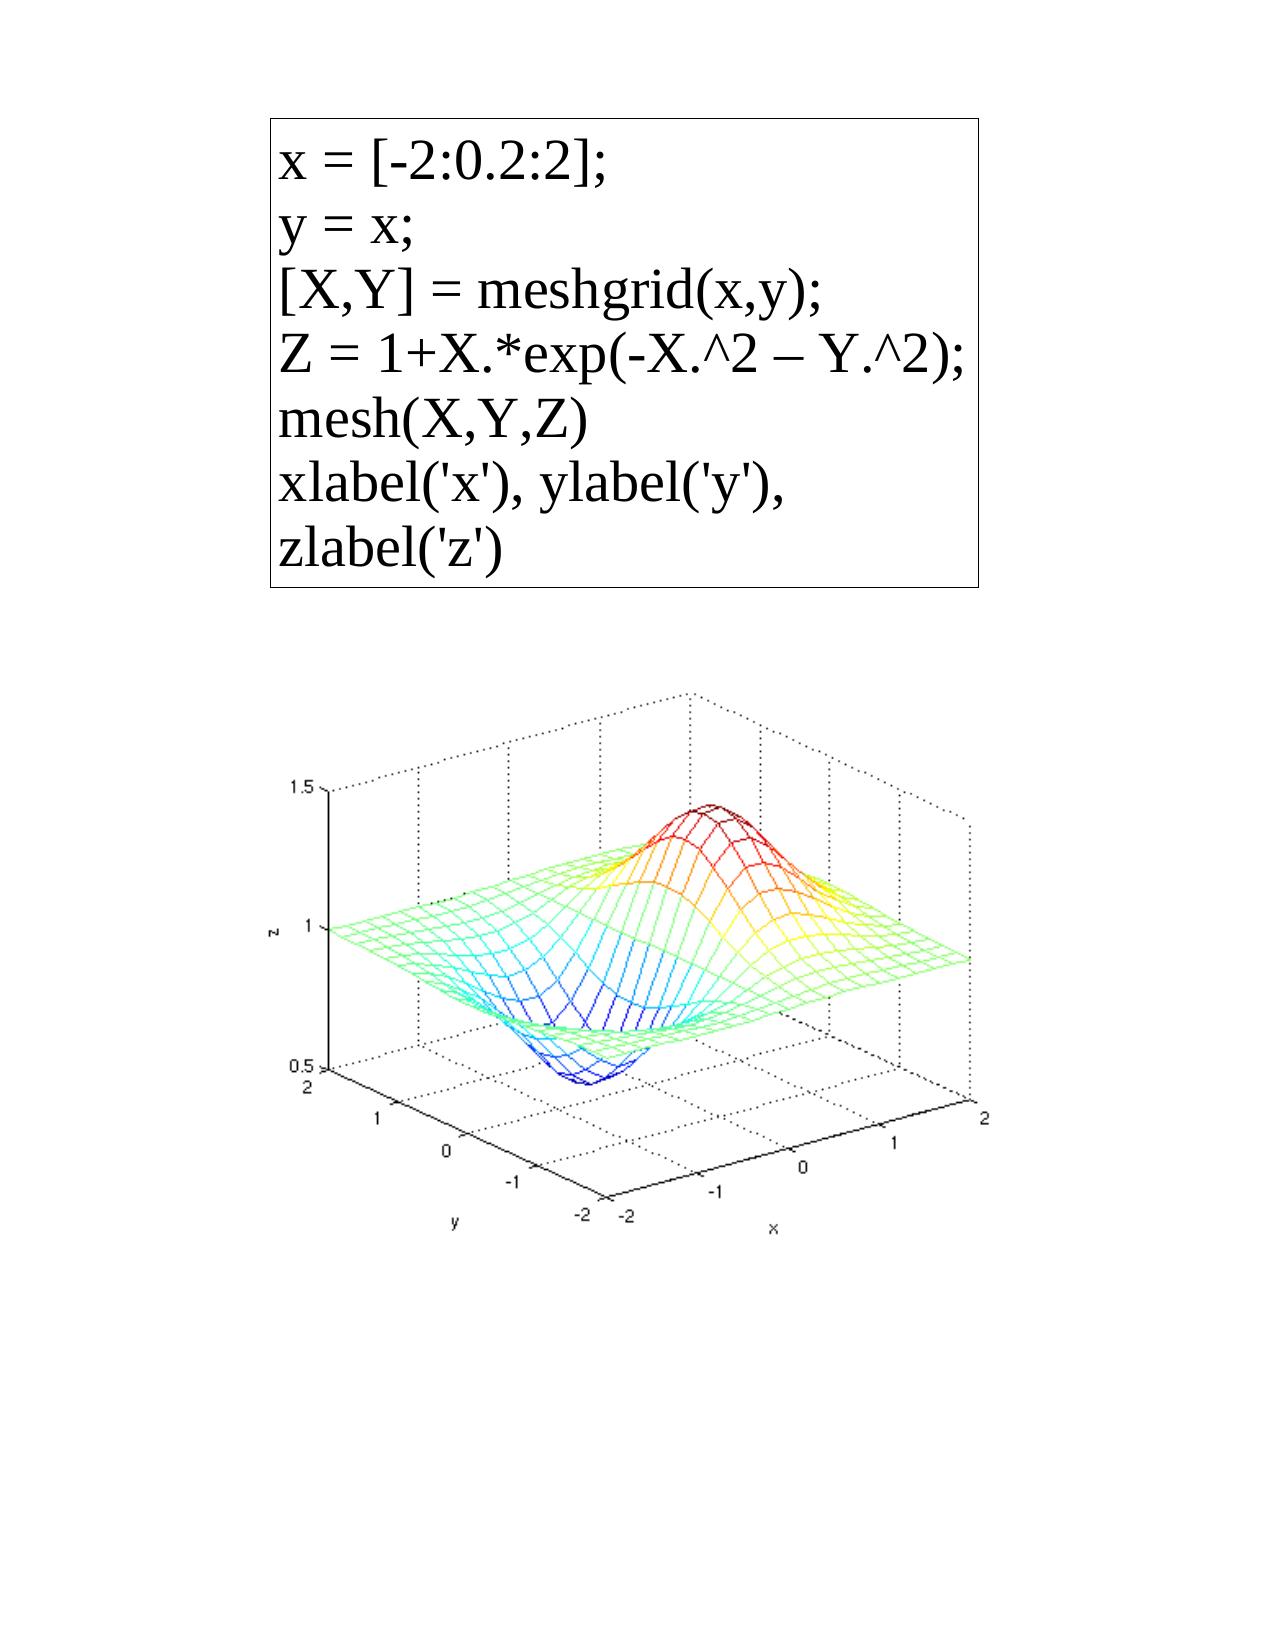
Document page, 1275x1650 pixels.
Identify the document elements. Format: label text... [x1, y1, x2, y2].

text y = x; [279, 192, 969, 256]
text xlabel('x'), ylabel('y'), zlabel('z') [279, 449, 969, 578]
text [X,Y] = meshgrid(x,y); [279, 256, 969, 321]
picture [220, 648, 1048, 1267]
text Z = 1+X.*exp(-X.^2 – Y.^2); [279, 321, 969, 385]
text mesh(X,Y,Z) [279, 385, 969, 449]
text x = [-2:0.2:2]; [279, 127, 969, 192]
